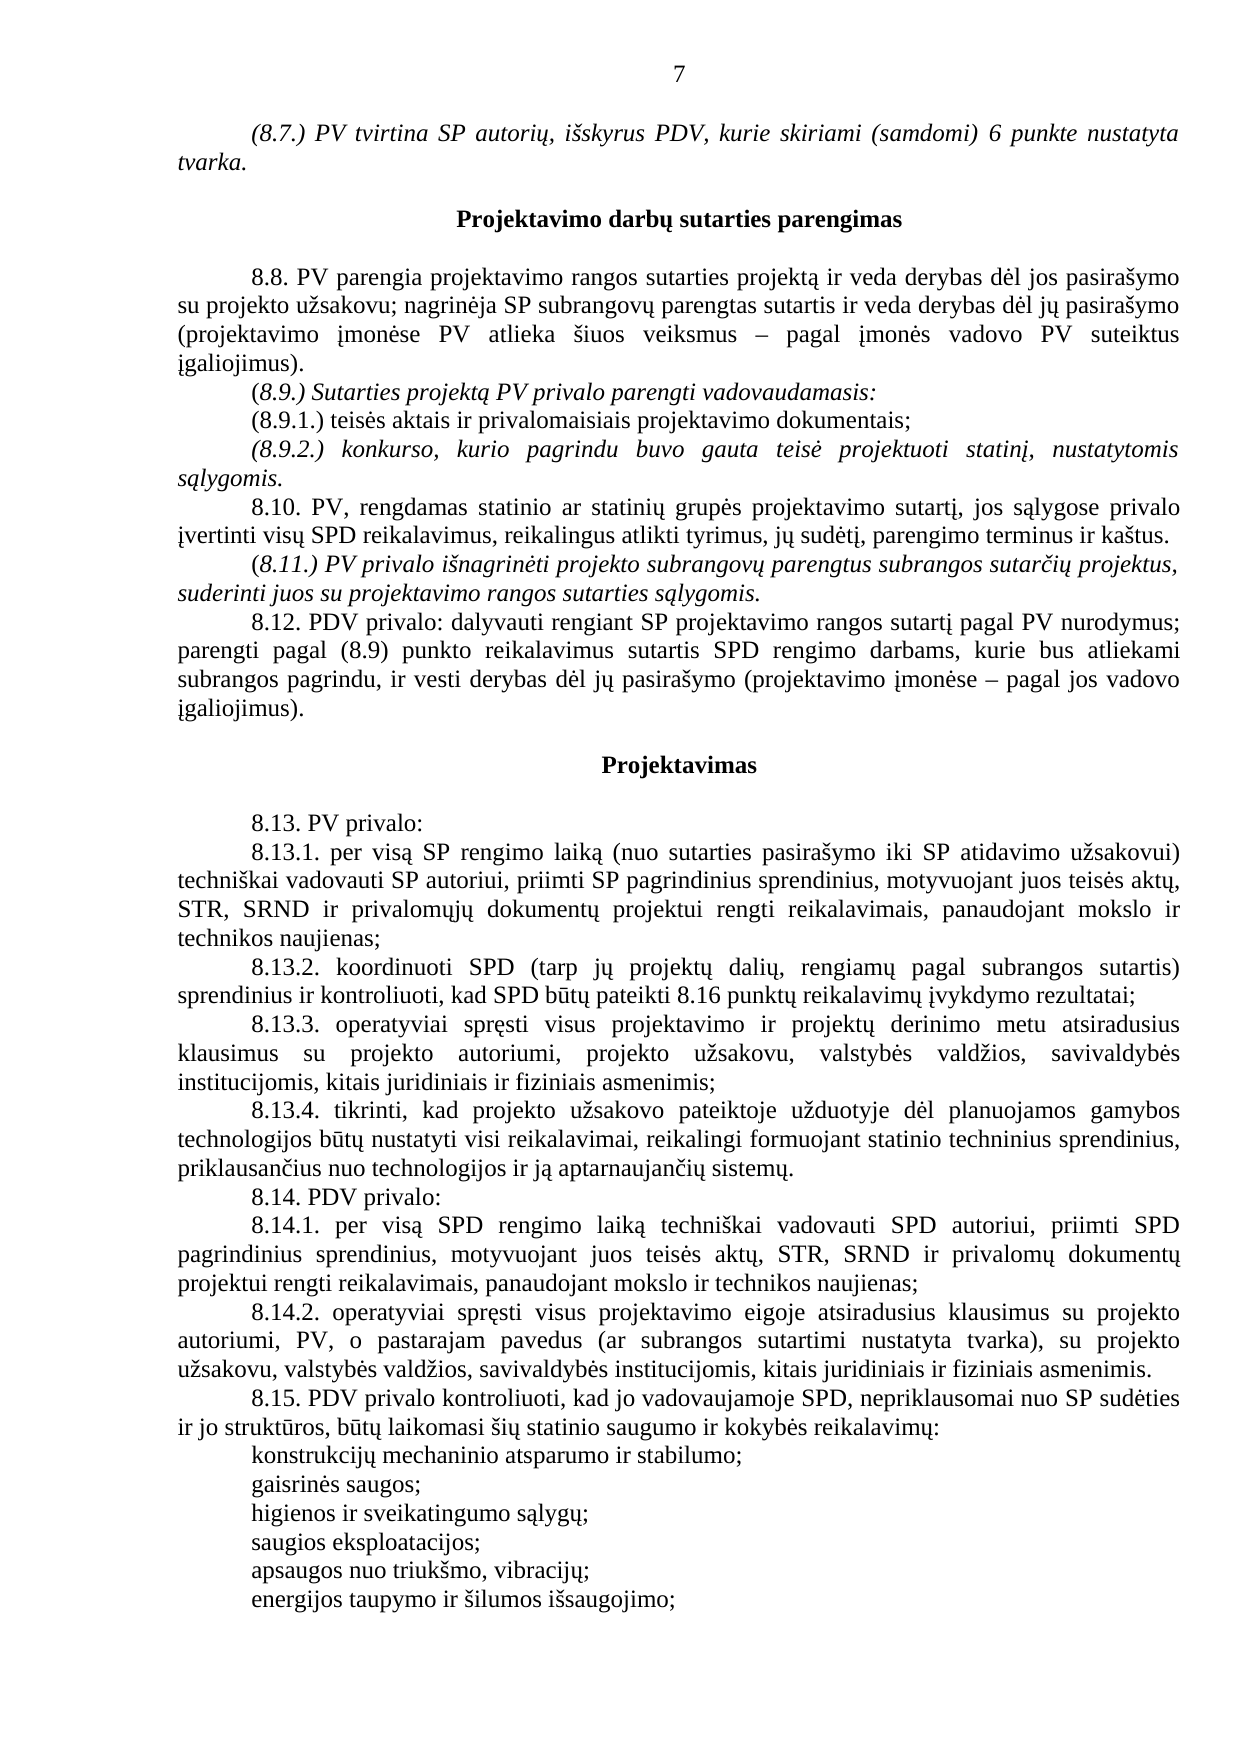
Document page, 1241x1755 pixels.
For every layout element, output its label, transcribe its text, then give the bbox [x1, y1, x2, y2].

text apsaugos nuo triukšmo, vibracijų; [177, 1556, 1181, 1584]
text konstrukcijų mechaninio atsparumo ir stabilumo; [177, 1441, 1181, 1469]
text 8.13. PV privalo: [177, 808, 1181, 837]
text 8.13.2. koordinuoti SPD (tarp jų projektų dalių, rengiamų pagal subrangos sutartis) sprendinius ir kontroliuoti, kad SPD būtų pateikti 8.16 punktų reikalavimų įvykdymo rezultatai; [177, 952, 1181, 1009]
text 8.13.3. operatyviai spręsti visus projektavimo ir projektų derinimo metu atsiradusius klausimus su projekto autoriumi, projekto užsakovu, valstybės valdžios, savivaldybės institucijomis, kitais juridiniais ir fiziniais asmenimis; [177, 1009, 1181, 1096]
text saugios eksploatacijos; [177, 1527, 1181, 1556]
text 8.14. PDV privalo: [177, 1182, 1181, 1211]
text higienos ir sveikatingumo sąlygų; [177, 1498, 1181, 1527]
text (8.7.) PV tvirtina SP autorių, išskyrus PDV, kurie skiriami (samdomi) 6 punkte nustatyta tvarka. [177, 118, 1181, 176]
text 8.14.1. per visą SPD rengimo laiką techniškai vadovauti SPD autoriui, priimti SPD pagrindinius sprendinius, motyvuojant juos teisės aktų, STR, SRND ir privalomų dokumentų projektui rengti reikalavimais, panaudojant mokslo ir technikos naujienas; [177, 1211, 1181, 1297]
text 8.14.2. operatyviai spręsti visus projektavimo eigoje atsiradusius klausimus su projekto autoriumi, PV, o pastarajam pavedus (ar subrangos sutartimi nustatyta tvarka), su projekto užsakovu, valstybės valdžios, savivaldybės institucijomis, kitais juridiniais ir fiziniais asmenimis. [177, 1297, 1181, 1383]
text (8.9.1.) teisės aktais ir privalomaisiais projektavimo dokumentais; [177, 406, 1181, 434]
text 8.12. PDV privalo: dalyvauti rengiant SP projektavimo rangos sutartį pagal PV nurodymus; parengti pagal (8.9) punkto reikalavimus sutartis SPD rengimo darbams, kurie bus atliekami subrangos pagrindu, ir vesti derybas dėl jų pasirašymo (projektavimo įmonėse – pagal jos vadovo įgaliojimus). [177, 607, 1181, 722]
text Projektavimo darbų sutarties parengimas [177, 204, 1181, 233]
text 8.13.4. tikrinti, kad projekto užsakovo pateiktoje užduotyje dėl planuojamos gamybos technologijos būtų nustatyti visi reikalavimai, reikalingi formuojant statinio techninius sprendinius, priklausančius nuo technologijos ir ją aptarnaujančių sistemų. [177, 1096, 1181, 1182]
text 8.13.1. per visą SP rengimo laiką (nuo sutarties pasirašymo iki SP atidavimo užsakovui) techniškai vadovauti SP autoriui, priimti SP pagrindinius sprendinius, motyvuojant juos teisės aktų, STR, SRND ir privalomųjų dokumentų projektui rengti reikalavimais, panaudojant mokslo ir technikos naujienas; [177, 837, 1181, 952]
text Projektavimas [177, 751, 1181, 779]
text (8.9.) Sutarties projektą PV privalo parengti vadovaudamasis: [177, 377, 1181, 406]
text (8.9.2.) konkurso, kurio pagrindu buvo gauta teisė projektuoti statinį, nustatytomis sąlygomis. [177, 434, 1181, 492]
text (8.11.) PV privalo išnagrinėti projekto subrangovų parengtus subrangos sutarčių projektus, suderinti juos su projektavimo rangos sutarties sąlygomis. [177, 549, 1181, 607]
text 8.10. PV, rengdamas statinio ar statinių grupės projektavimo sutartį, jos sąlygose privalo įvertinti visų SPD reikalavimus, reikalingus atlikti tyrimus, jų sudėtį, parengimo terminus ir kaštus. [177, 492, 1181, 549]
text gaisrinės saugos; [177, 1469, 1181, 1498]
text 8.15. PDV privalo kontroliuoti, kad jo vadovaujamoje SPD, nepriklausomai nuo SP sudėties ir jo struktūros, būtų laikomasi šių statinio saugumo ir kokybės reikalavimų: [177, 1383, 1181, 1441]
text energijos taupymo ir šilumos išsaugojimo; [177, 1584, 1181, 1613]
text 8.8. PV parengia projektavimo rangos sutarties projektą ir veda derybas dėl jos pasirašymo su projekto užsakovu; nagrinėja SP subrangovų parengtas sutartis ir veda derybas dėl jų pasirašymo (projektavimo įmonėse PV atlieka šiuos veiksmus – pagal įmonės vadovo PV suteiktus įgaliojimus). [177, 262, 1181, 377]
